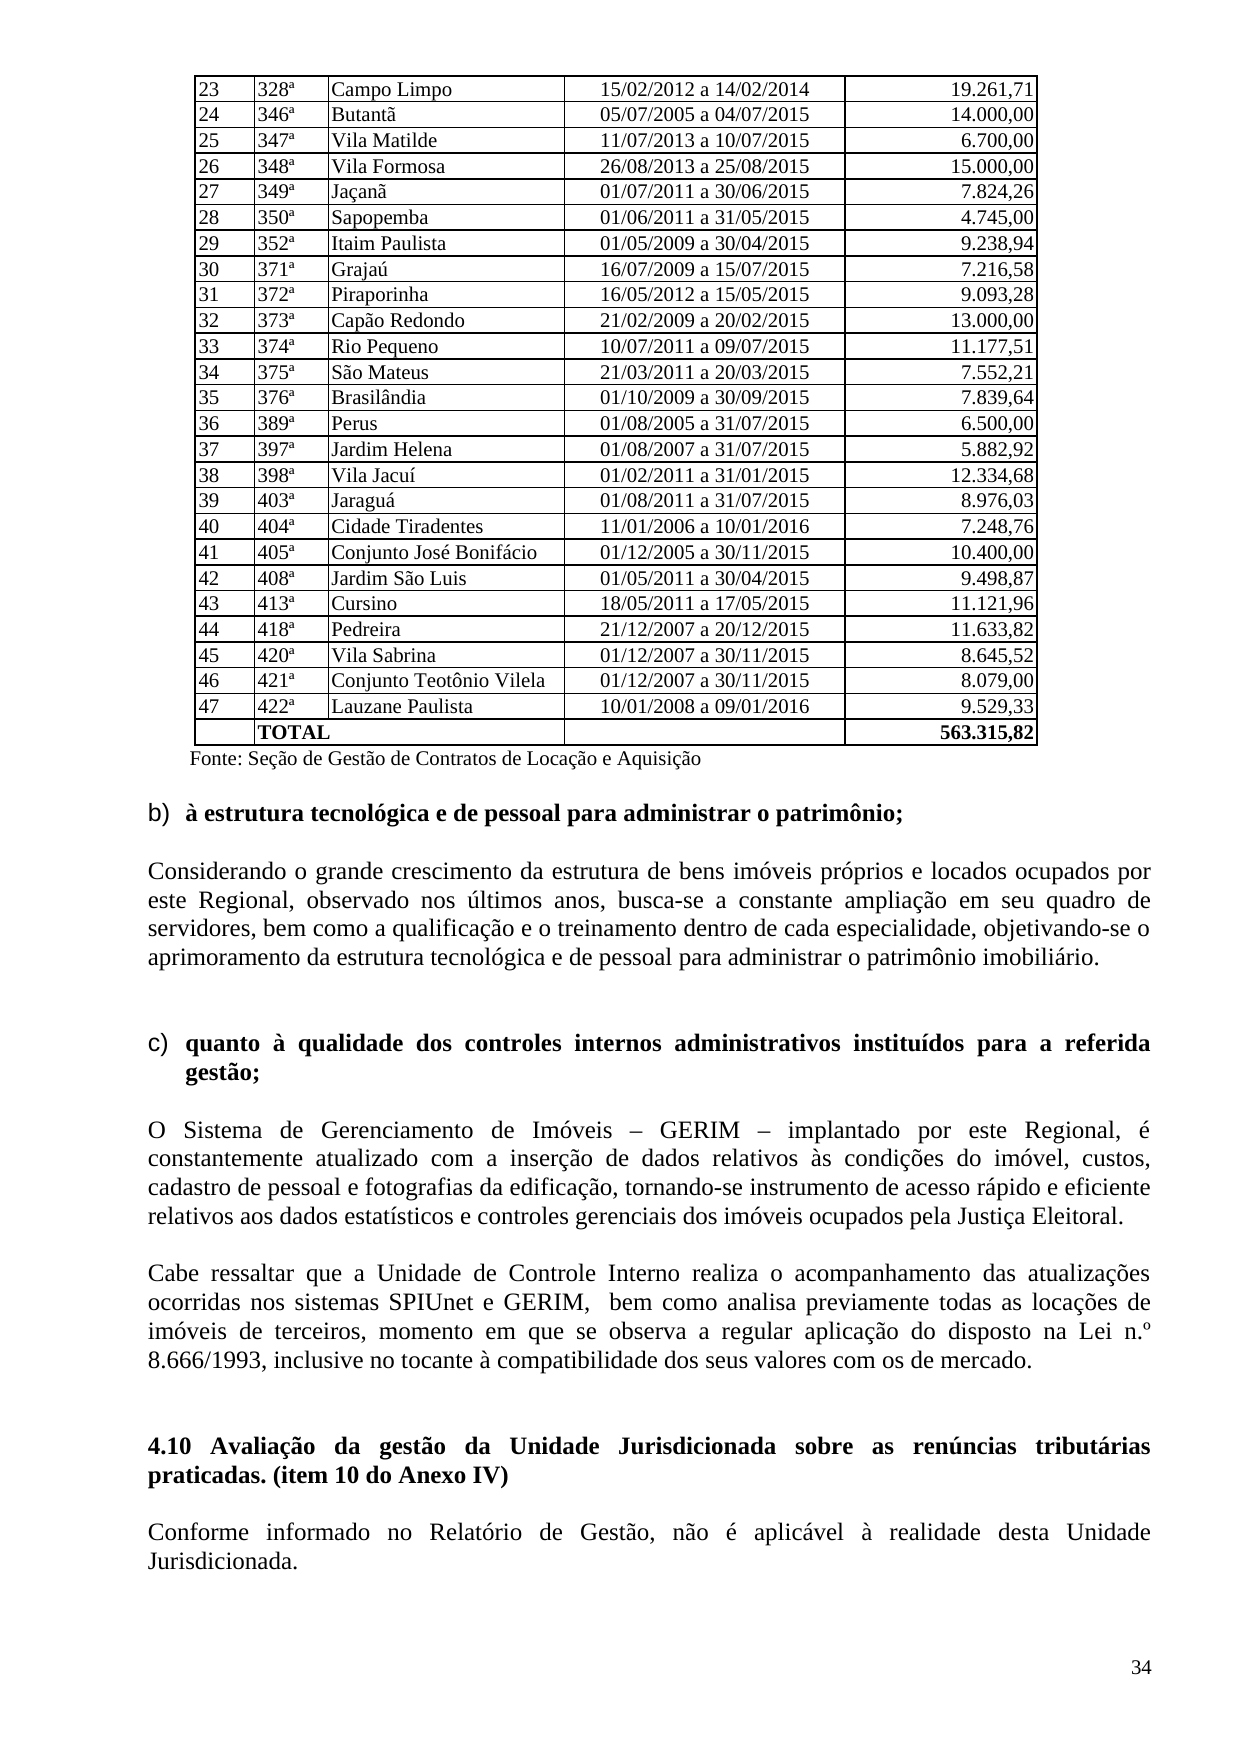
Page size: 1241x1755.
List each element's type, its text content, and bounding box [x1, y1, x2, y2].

table_cell 01/02/2011 a 31/01/2015 [565, 463, 844, 487]
table_cell 14.000,00 [846, 102, 1036, 126]
table_cell 11.177,51 [846, 334, 1036, 358]
table_cell Pedreira [329, 617, 564, 641]
table_cell 01/07/2011 a 30/06/2015 [565, 180, 844, 204]
table_cell São Mateus [329, 360, 564, 384]
table_cell 563.315,82 [846, 720, 1036, 744]
table_cell 42 [196, 566, 254, 589]
table_cell 11.633,82 [846, 617, 1036, 641]
table_cell 46 [196, 668, 254, 692]
table_cell 10/07/2011 a 09/07/2015 [565, 334, 844, 358]
table_cell Sapopemba [329, 205, 564, 229]
text Considerando o grande crescimento da estrutura de bens imóveis próprios e locados ocupados por este Regional, observado nos últimos anos, busca-se a constante ampliação em seu quadro de servidores, bem como a qualificação e o treinamento dentro de cada especialidade, objetivando-se o aprimoramento da estrutura tecnológica e de pessoal para administrar o patrimônio imobiliário. [148, 856, 1152, 971]
table_cell 7.824,26 [846, 180, 1036, 204]
text Fonte: Seção de Gestão de Contratos de Locação e Aquisição [148, 746, 1152, 769]
table_cell 375ª [255, 360, 328, 384]
table_cell 348ª [255, 154, 328, 178]
table_cell 8.976,03 [846, 488, 1036, 512]
table_cell 352ª [255, 231, 328, 255]
table_cell 7.839,64 [846, 385, 1036, 409]
table_cell 01/05/2009 a 30/04/2015 [565, 231, 844, 255]
table_cell 23 [196, 77, 254, 101]
table_cell [196, 720, 254, 744]
table_cell 389ª [255, 411, 328, 435]
table_cell 8.645,52 [846, 643, 1036, 667]
table_cell 398ª [255, 463, 328, 487]
table_cell 422ª [255, 694, 328, 718]
text Conforme informado no Relatório de Gestão, não é aplicável à realidade desta Unidade Jurisdicionada. [148, 1517, 1152, 1575]
table_cell Rio Pequeno [329, 334, 564, 358]
table_cell 26 [196, 154, 254, 178]
table_cell [565, 720, 844, 744]
table_cell 9.238,94 [846, 231, 1036, 255]
table_cell 01/12/2007 a 30/11/2015 [565, 643, 844, 667]
table_cell Vila Matilde [329, 128, 564, 152]
table_cell TOTAL [255, 720, 564, 744]
table_cell 9.498,87 [846, 566, 1036, 589]
table_cell 403ª [255, 488, 328, 512]
table_cell 346ª [255, 102, 328, 126]
table_cell 420ª [255, 643, 328, 667]
table_cell 39 [196, 488, 254, 512]
table_cell 21/03/2011 a 20/03/2015 [565, 360, 844, 384]
table_cell 347ª [255, 128, 328, 152]
table_cell 7.248,76 [846, 514, 1036, 538]
table_cell 9.093,28 [846, 282, 1036, 307]
table_cell 11/07/2013 a 10/07/2015 [565, 128, 844, 152]
table_cell 01/08/2007 a 31/07/2015 [565, 437, 844, 461]
table_cell Conjunto José Bonifácio [329, 540, 564, 564]
table_cell 18/05/2011 a 17/05/2015 [565, 591, 844, 615]
table_cell 37 [196, 437, 254, 461]
table_cell Piraporinha [329, 282, 564, 307]
table_cell 397ª [255, 437, 328, 461]
table_cell Brasilândia [329, 385, 564, 409]
table_cell 15/02/2012 a 14/02/2014 [565, 77, 844, 101]
table_cell 01/05/2011 a 30/04/2015 [565, 566, 844, 589]
text O Sistema de Gerenciamento de Imóveis – GERIM – implantado por este Regional, é constantemente atualizado com a inserção de dados relativos às condições do imóvel, custos, cadastro de pessoal e fotografias da edificação, tornando-se instrumento de acesso rápido e eficiente relativos aos dados estatísticos e controles gerenciais dos imóveis ocupados pela Justiça Eleitoral. [148, 1115, 1152, 1230]
table_cell 372ª [255, 282, 328, 307]
table_cell 19.261,71 [846, 77, 1036, 101]
table_cell 41 [196, 540, 254, 564]
table_cell 373ª [255, 308, 328, 332]
table_cell Grajaú [329, 257, 564, 281]
table_cell Capão Redondo [329, 308, 564, 332]
table_cell 21/12/2007 a 20/12/2015 [565, 617, 844, 641]
table_cell 405ª [255, 540, 328, 564]
table_cell 01/10/2009 a 30/09/2015 [565, 385, 844, 409]
table_cell Cursino [329, 591, 564, 615]
table_cell 24 [196, 102, 254, 126]
table_cell 374ª [255, 334, 328, 358]
table_cell 34 [196, 360, 254, 384]
table_cell 26/08/2013 a 25/08/2015 [565, 154, 844, 178]
table_cell 11/01/2006 a 10/01/2016 [565, 514, 844, 538]
table_cell 8.079,00 [846, 668, 1036, 692]
table_cell Perus [329, 411, 564, 435]
table_cell 404ª [255, 514, 328, 538]
table_cell 31 [196, 282, 254, 307]
table_cell 30 [196, 257, 254, 281]
table_cell 47 [196, 694, 254, 718]
list quanto à qualidade dos controles internos administrativos instituídos para a referida gestão; [148, 1028, 1152, 1086]
table_cell 45 [196, 643, 254, 667]
list à estrutura tecnológica e de pessoal para administrar o patrimônio; [148, 798, 1152, 827]
table_cell 6.700,00 [846, 128, 1036, 152]
table_cell Cidade Tiradentes [329, 514, 564, 538]
table_cell 33 [196, 334, 254, 358]
table_cell 40 [196, 514, 254, 538]
table_cell 7.552,21 [846, 360, 1036, 384]
table_cell 01/12/2005 a 30/11/2015 [565, 540, 844, 564]
table_cell 13.000,00 [846, 308, 1036, 332]
table_cell 349ª [255, 180, 328, 204]
table_cell 29 [196, 231, 254, 255]
table_cell 16/07/2009 a 15/07/2015 [565, 257, 844, 281]
table_cell 01/08/2011 a 31/07/2015 [565, 488, 844, 512]
table_cell Itaim Paulista [329, 231, 564, 255]
table_cell 16/05/2012 a 15/05/2015 [565, 282, 844, 307]
table_cell 25 [196, 128, 254, 152]
table_cell 7.216,58 [846, 257, 1036, 281]
table_cell 35 [196, 385, 254, 409]
table_cell Jaçanã [329, 180, 564, 204]
table_cell 376ª [255, 385, 328, 409]
table_cell Conjunto Teotônio Vilela [329, 668, 564, 692]
text Cabe ressaltar que a Unidade de Controle Interno realiza o acompanhamento das atualizações ocorridas nos sistemas SPIUnet e GERIM, bem como analisa previamente todas as locações de imóveis de terceiros, momento em que se observa a regular aplicação do disposto na Lei n.º 8.666/1993, inclusive no tocante à compatibilidade dos seus valores com os de mercado. [148, 1258, 1152, 1373]
table_cell 10.400,00 [846, 540, 1036, 564]
table_cell Vila Formosa [329, 154, 564, 178]
table_cell 328ª [255, 77, 328, 101]
table_cell Jardim São Luis [329, 566, 564, 589]
table_cell 44 [196, 617, 254, 641]
table_cell 28 [196, 205, 254, 229]
table_cell 418ª [255, 617, 328, 641]
table_cell 27 [196, 180, 254, 204]
text 4.10 Avaliação da gestão da Unidade Jurisdicionada sobre as renúncias tributárias praticadas. (item 10 do Anexo IV) [148, 1431, 1152, 1488]
table_cell 11.121,96 [846, 591, 1036, 615]
table_cell 15.000,00 [846, 154, 1036, 178]
table_cell 371ª [255, 257, 328, 281]
table_cell Vila Sabrina [329, 643, 564, 667]
table_cell 01/12/2007 a 30/11/2015 [565, 668, 844, 692]
table_cell 12.334,68 [846, 463, 1036, 487]
table_cell 32 [196, 308, 254, 332]
table_cell 43 [196, 591, 254, 615]
table_cell 413ª [255, 591, 328, 615]
table_cell 421ª [255, 668, 328, 692]
table_cell 9.529,33 [846, 694, 1036, 718]
table_cell 01/06/2011 a 31/05/2015 [565, 205, 844, 229]
table_cell 38 [196, 463, 254, 487]
table_cell 4.745,00 [846, 205, 1036, 229]
table_cell 10/01/2008 a 09/01/2016 [565, 694, 844, 718]
table_cell 350ª [255, 205, 328, 229]
table_cell 21/02/2009 a 20/02/2015 [565, 308, 844, 332]
table_cell 01/08/2005 a 31/07/2015 [565, 411, 844, 435]
table_cell Lauzane Paulista [329, 694, 564, 718]
table_cell Vila Jacuí [329, 463, 564, 487]
table_cell 5.882,92 [846, 437, 1036, 461]
table_cell 408ª [255, 566, 328, 589]
table_cell Butantã [329, 102, 564, 126]
table_cell Jaraguá [329, 488, 564, 512]
table_cell 6.500,00 [846, 411, 1036, 435]
table_cell Jardim Helena [329, 437, 564, 461]
table_cell 05/07/2005 a 04/07/2015 [565, 102, 844, 126]
table_cell 36 [196, 411, 254, 435]
table_cell Campo Limpo [329, 77, 564, 101]
